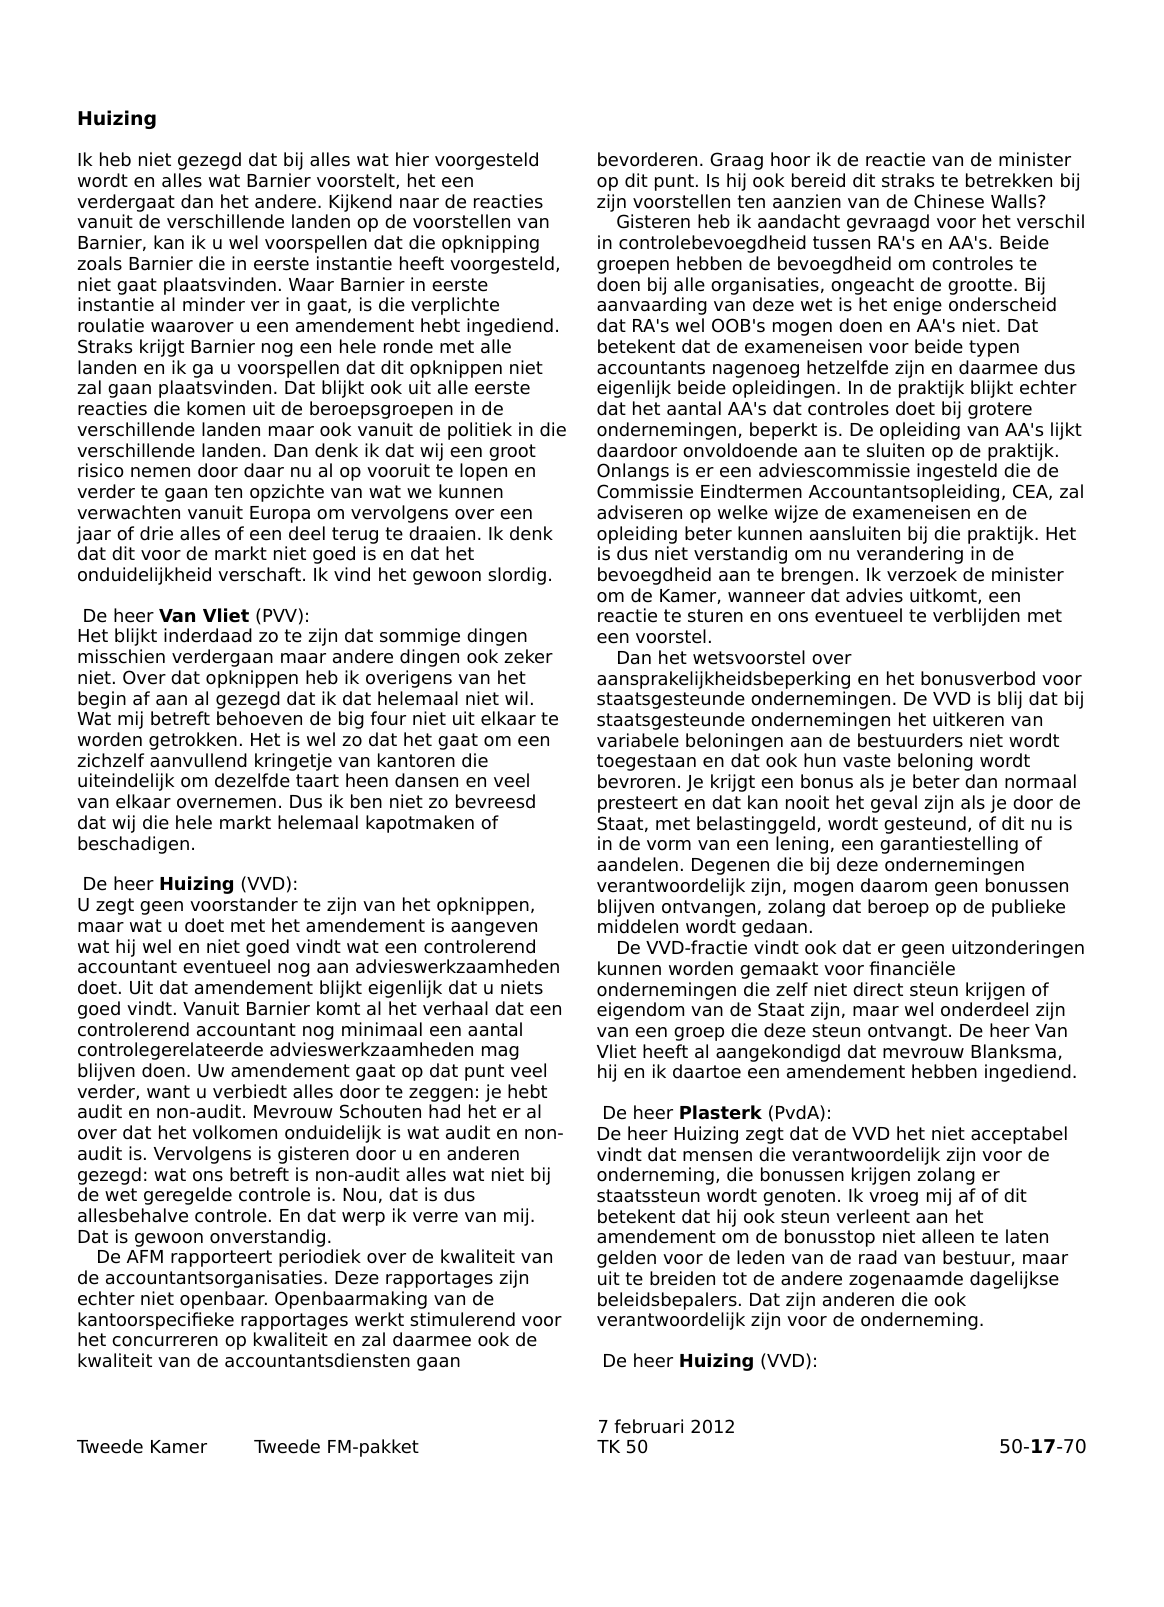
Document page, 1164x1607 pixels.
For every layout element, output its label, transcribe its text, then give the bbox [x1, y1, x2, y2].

text De VVD-fractie vindt ook dat er geen uitzonderingen kunnen worden gemaakt voor financiële ondernemingen die zelf niet direct steun krijgen of eigendom van de Staat zijn, maar wel onderdeel zijn van een groep die deze steun ontvangt. De heer Van Vliet heeft al aangekondigd dat mevrouw Blanksma, hij en ik daartoe een amendement hebben ingediend. [596, 938, 1087, 1083]
text bevorderen. Graag hoor ik de reactie van de minister op dit punt. Is hij ook bereid dit straks te betrekken bij zijn voorstellen ten aanzien van de Chinese Walls? [596, 150, 1087, 212]
text De AFM rapporteert periodiek over de kwaliteit van de accountantsorganisaties. Deze rapportages zijn echter niet openbaar. Openbaarmaking van de kantoorspecifieke rapportages werkt stimulerend voor het concurreren op kwaliteit en zal daarmee ook de kwaliteit van de accountantsdiensten gaan [77, 1247, 567, 1372]
text De heer Huizing (VVD): [77, 874, 567, 895]
text Dan het wetsvoorstel over aansprakelijkheidsbeperking en het bonusverbod voor staatsgesteunde ondernemingen. De VVD is blij dat bij staatsgesteunde ondernemingen het uitkeren van variabele beloningen aan de bestuurders niet wordt toegestaan en dat ook hun vaste beloning wordt bevroren. Je krijgt een bonus als je beter dan normaal presteert en dat kan nooit het geval zijn als je door de Staat, met belastinggeld, wordt gesteund, of dit nu is in de vorm van een lening, een garantiestelling of aandelen. Degenen die bij deze ondernemingen verantwoordelijk zijn, mogen daarom geen bonussen blijven ontvangen, zolang dat beroep op de publieke middelen wordt gedaan. [596, 648, 1087, 938]
text Het blijkt inderdaad zo te zijn dat sommige dingen misschien verdergaan maar andere dingen ook zeker niet. Over dat opknippen heb ik overigens van het begin af aan al gezegd dat ik dat helemaal niet wil. Wat mij betreft behoeven de big four niet uit elkaar te worden getrokken. Het is wel zo dat het gaat om een zichzelf aanvullend kringetje van kantoren die uiteindelijk om dezelfde taart heen dansen en veel van elkaar overnemen. Dus ik ben niet zo bevreesd dat wij die hele markt helemaal kapotmaken of beschadigen. [77, 626, 567, 854]
text De heer Huizing zegt dat de VVD het niet acceptabel vindt dat mensen die verantwoordelijk zijn voor de onderneming, die bonussen krijgen zolang er staatssteun wordt genoten. Ik vroeg mij af of dit betekent dat hij ook steun verleent aan het amendement om de bonusstop niet alleen te laten gelden voor de leden van de raad van bestuur, maar uit te breiden tot de andere zogenaamde dagelijkse beleidsbepalers. Dat zijn anderen die ook verantwoordelijk zijn voor de onderneming. [596, 1124, 1087, 1331]
text Gisteren heb ik aandacht gevraagd voor het verschil in controlebevoegdheid tussen RA's en AA's. Beide groepen hebben de bevoegdheid om controles te doen bij alle organisaties, ongeacht de grootte. Bij aanvaarding van deze wet is het enige onderscheid dat RA's wel OOB's mogen doen en AA's niet. Dat betekent dat de exameneisen voor beide typen accountants nagenoeg hetzelfde zijn en daarmee dus eigenlijk beide opleidingen. In de praktijk blijkt echter dat het aantal AA's dat controles doet bij grotere ondernemingen, beperkt is. De opleiding van AA's lijkt daardoor onvoldoende aan te sluiten op de praktijk. Onlangs is er een adviescommissie ingesteld die de Commissie Eindtermen Accountantsopleiding, CEA, zal adviseren op welke wijze de exameneisen en de opleiding beter kunnen aansluiten bij die praktijk. Het is dus niet verstandig om nu verandering in de bevoegdheid aan te brengen. Ik verzoek de minister om de Kamer, wanneer dat advies uitkomt, een reactie te sturen en ons eventueel te verblijden met een voorstel. [596, 212, 1087, 648]
text De heer Plasterk (PvdA): [596, 1103, 1087, 1124]
text U zegt geen voorstander te zijn van het opknippen, maar wat u doet met het amendement is aangeven wat hij wel en niet goed vindt wat een controlerend accountant eventueel nog aan advieswerkzaamheden doet. Uit dat amendement blijkt eigenlijk dat u niets goed vindt. Vanuit Barnier komt al het verhaal dat een controlerend accountant nog minimaal een aantal controlegerelateerde advieswerkzaamheden mag blijven doen. Uw amendement gaat op dat punt veel verder, want u verbiedt alles door te zeggen: je hebt audit en non-audit. Mevrouw Schouten had het er al over dat het volkomen onduidelijk is wat audit en non-audit is. Vervolgens is gisteren door u en anderen gezegd: wat ons betreft is non-audit alles wat niet bij de wet geregelde controle is. Nou, dat is dus allesbehalve controle. En dat werp ik verre van mij. Dat is gewoon onverstandig. [77, 895, 567, 1247]
text Ik heb niet gezegd dat bij alles wat hier voorgesteld wordt en alles wat Barnier voorstelt, het een verdergaat dan het andere. Kijkend naar de reacties vanuit de verschillende landen op de voorstellen van Barnier, kan ik u wel voorspellen dat die opknipping zoals Barnier die in eerste instantie heeft voorgesteld, niet gaat plaatsvinden. Waar Barnier in eerste instantie al minder ver in gaat, is die verplichte roulatie waarover u een amendement hebt ingediend. Straks krijgt Barnier nog een hele ronde met alle landen en ik ga u voorspellen dat dit opknippen niet zal gaan plaatsvinden. Dat blijkt ook uit alle eerste reacties die komen uit de beroepsgroepen in de verschillende landen maar ook vanuit de politiek in die verschillende landen. Dan denk ik dat wij een groot risico nemen door daar nu al op vooruit te lopen en verder te gaan ten opzichte van wat we kunnen verwachten vanuit Europa om vervolgens over een jaar of drie alles of een deel terug te draaien. Ik denk dat dit voor de markt niet goed is en dat het onduidelijkheid verschaft. Ik vind het gewoon slordig. [77, 150, 567, 586]
text De heer Van Vliet (PVV): [77, 606, 567, 626]
text De heer Huizing (VVD): [596, 1351, 1087, 1372]
